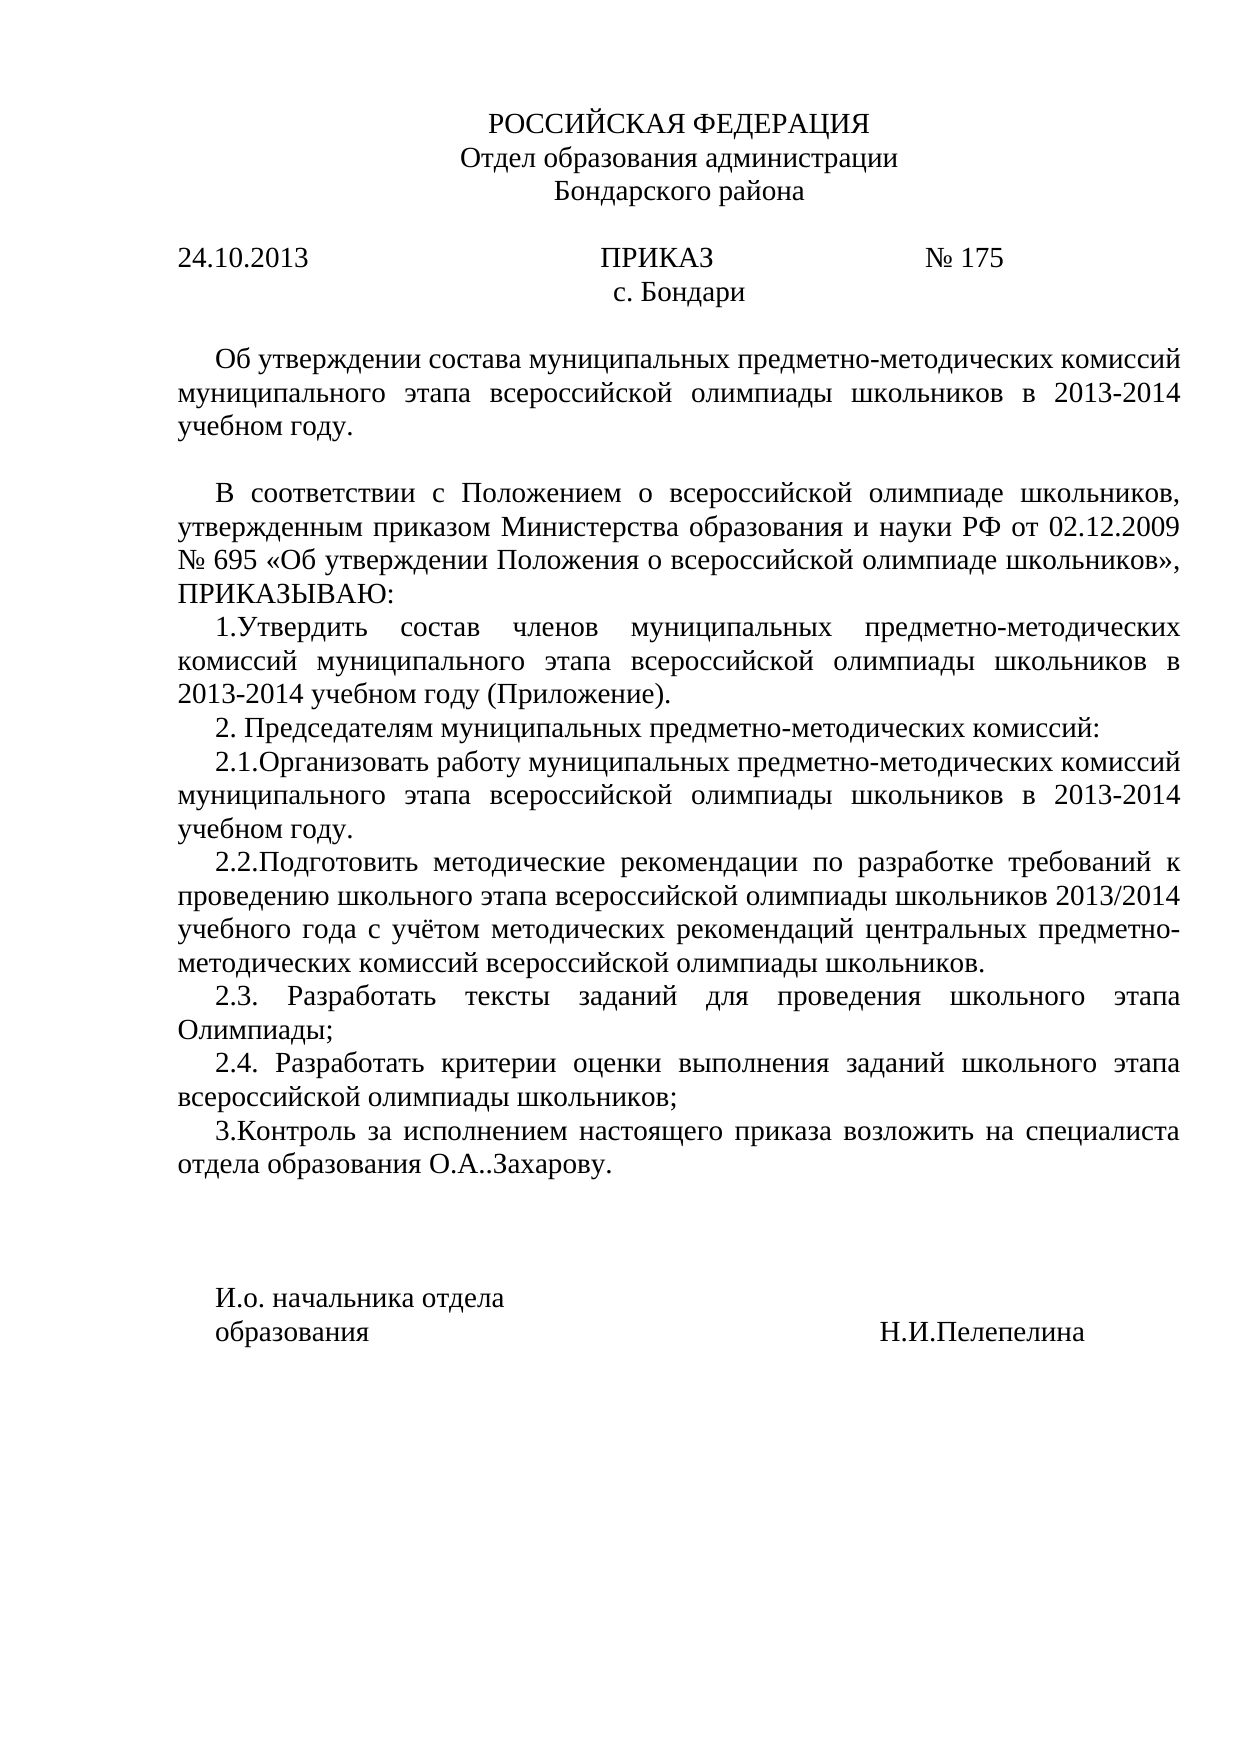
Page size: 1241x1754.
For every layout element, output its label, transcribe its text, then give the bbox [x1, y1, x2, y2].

text образования Н.И.Пелепелина [177, 1314, 1181, 1347]
text Отдел образования администрации [177, 140, 1181, 173]
text с. Бондари [177, 274, 1181, 308]
text Об утверждении состава муниципальных предметно-методических комиссий муниципального этапа всероссийской олимпиады школьников в 2013-2014 учебном году. [177, 341, 1181, 442]
text 24.10.2013 ПРИКАЗ № 175 [177, 241, 1181, 274]
text РОССИЙСКАЯ ФЕДЕРАЦИЯ [177, 106, 1181, 140]
text 2.2.Подготовить методические рекомендации по разработке требований к проведению школьного этапа всероссийской олимпиады школьников 2013/2014 учебного года с учётом методических рекомендаций центральных предметно-методических комиссий всероссийской олимпиады школьников. [177, 844, 1181, 978]
text 1.Утвердить состав членов муниципальных предметно-методических комиссий муниципального этапа всероссийской олимпиады школьников в 2013-2014 учебном году (Приложение). [177, 609, 1181, 710]
text 3.Контроль за исполнением настоящего приказа возложить на специалиста отдела образования О.А..Захарову. [177, 1113, 1181, 1180]
text 2.3. Разработать тексты заданий для проведения школьного этапа Олимпиады; [177, 978, 1181, 1046]
text 2. Председателям муниципальных предметно-методических комиссий: [177, 710, 1181, 744]
text И.о. начальника отдела [177, 1280, 1181, 1314]
text В соответствии с Положением о всероссийской олимпиаде школьников, утвержденным приказом Министерства образования и науки РФ от 02.12.2009 № 695 «Об утверждении Положения о всероссийской олимпиаде школьников», ПРИКАЗЫВАЮ: [177, 475, 1181, 609]
text Бондарского района [177, 173, 1181, 207]
text 2.4. Разработать критерии оценки выполнения заданий школьного этапа всероссийской олимпиады школьников; [177, 1046, 1181, 1113]
text 2.1.Организовать работу муниципальных предметно-методических комиссий муниципального этапа всероссийской олимпиады школьников в 2013-2014 учебном году. [177, 744, 1181, 844]
